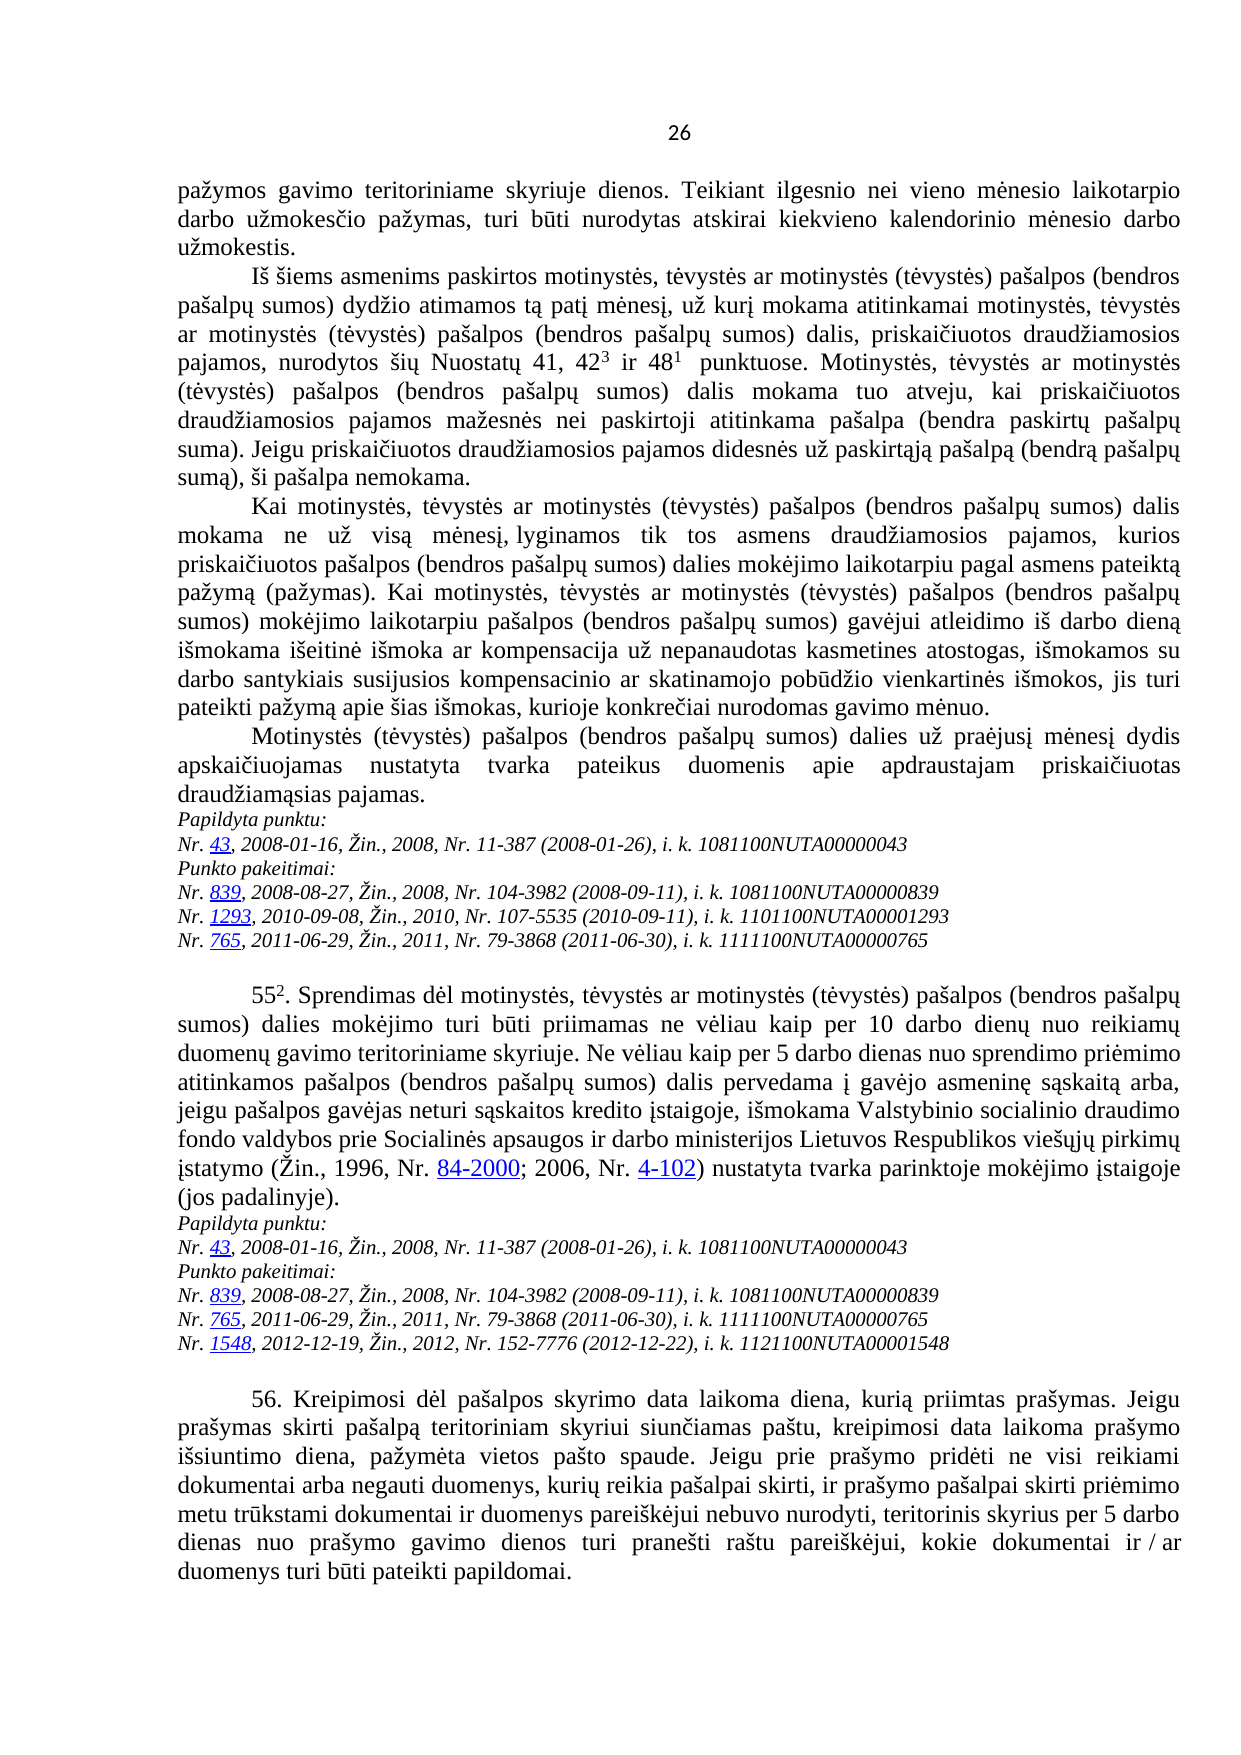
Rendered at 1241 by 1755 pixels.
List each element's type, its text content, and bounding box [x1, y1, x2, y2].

text Nr. 839, 2008-08-27, Žin., 2008, Nr. 104-3982 (2008-09-11), i. k. 1081100NUTA00000839 [177, 879, 1181, 904]
text Nr. 1293, 2010-09-08, Žin., 2010, Nr. 107-5535 (2010-09-11), i. k. 1101100NUTA00001293 [177, 904, 1181, 928]
text Nr. 765, 2011-06-29, Žin., 2011, Nr. 79-3868 (2011-06-30), i. k. 1111100NUTA00000765 [177, 1307, 1181, 1331]
text Nr. 765, 2011-06-29, Žin., 2011, Nr. 79-3868 (2011-06-30), i. k. 1111100NUTA00000765 [177, 928, 1181, 952]
text Punkto pakeitimai: [177, 856, 1181, 879]
text Papildyta punktu: [177, 1211, 1181, 1234]
text 56. Kreipimosi dėl pašalpos skyrimo data laikoma diena, kurią priimtas prašymas. Jeigu prašymas skirti pašalpą teritoriniam skyriui siunčiamas paštu, kreipimosi data laikoma prašymo išsiuntimo diena, pažymėta vietos pašto spaude. Jeigu prie prašymo pridėti ne visi reikiami dokumentai arba negauti duomenys, kurių reikia pašalpai skirti, ir prašymo pašalpai skirti priėmimo metu trūkstami dokumentai ir duomenys pareiškėjui nebuvo nurodyti, teritorinis skyrius per 5 darbo dienas nuo prašymo gavimo dienos turi pranešti raštu pareiškėjui, kokie dokumentai ir / ar duomenys turi būti pateikti papildomai. [177, 1384, 1181, 1585]
text Punkto pakeitimai: [177, 1259, 1181, 1283]
text Motinystės (tėvystės) pašalpos (bendros pašalpų sumos) dalies už praėjusį mėnesį dydis apskaičiuojamas nustatyta tvarka pateikus duomenis apie apdraustajam priskaičiuotas draudžiamąsias pajamas. [177, 721, 1181, 807]
text Nr. 43, 2008-01-16, Žin., 2008, Nr. 11-387 (2008-01-26), i. k. 1081100NUTA00000043 [177, 831, 1181, 856]
text Nr. 839, 2008-08-27, Žin., 2008, Nr. 104-3982 (2008-09-11), i. k. 1081100NUTA00000839 [177, 1283, 1181, 1307]
text Kai motinystės, tėvystės ar motinystės (tėvystės) pašalpos (bendros pašalpų sumos) dalis mokama ne už visą mėnesį, lyginamos tik tos asmens draudžiamosios pajamos, kurios priskaičiuotos pašalpos (bendros pašalpų sumos) dalies mokėjimo laikotarpiu pagal asmens pateiktą pažymą (pažymas). Kai motinystės, tėvystės ar motinystės (tėvystės) pašalpos (bendros pašalpų sumos) mokėjimo laikotarpiu pašalpos (bendros pašalpų sumos) gavėjui atleidimo iš darbo dieną išmokama išeitinė išmoka ar kompensacija už nepanaudotas kasmetines atostogas, išmokamos su darbo santykiais susijusios kompensacinio ar skatinamojo pobūdžio vienkartinės išmokos, jis turi pateikti pažymą apie šias išmokas, kurioje konkrečiai nurodomas gavimo mėnuo. [177, 491, 1181, 721]
text Iš šiems asmenims paskirtos motinystės, tėvystės ar motinystės (tėvystės) pašalpos (bendros pašalpų sumos) dydžio atimamos tą patį mėnesį, už kurį mokama atitinkamai motinystės, tėvystės ar motinystės (tėvystės) pašalpos (bendros pašalpų sumos) dalis, priskaičiuotos draudžiamosios pajamos, nurodytos šių Nuostatų 41, 423 ir 481 punktuose. Motinystės, tėvystės ar motinystės (tėvystės) pašalpos (bendros pašalpų sumos) dalis mokama tuo atveju, kai priskaičiuotos draudžiamosios pajamos mažesnės nei paskirtoji atitinkama pašalpa (bendra paskirtų pašalpų suma). Jeigu priskaičiuotos draudžiamosios pajamos didesnės už paskirtąją pašalpą (bendrą pašalpų sumą), ši pašalpa nemokama. [177, 261, 1181, 491]
text Nr. 43, 2008-01-16, Žin., 2008, Nr. 11-387 (2008-01-26), i. k. 1081100NUTA00000043 [177, 1234, 1181, 1259]
text Nr. 1548, 2012-12-19, Žin., 2012, Nr. 152-7776 (2012-12-22), i. k. 1121100NUTA00001548 [177, 1331, 1181, 1355]
text pažymos gavimo teritoriniame skyriuje dienos. Teikiant ilgesnio nei vieno mėnesio laikotarpio darbo užmokesčio pažymas, turi būti nurodytas atskirai kiekvieno kalendorinio mėnesio darbo užmokestis. [177, 175, 1181, 261]
text Papildyta punktu: [177, 807, 1181, 831]
text 552. Sprendimas dėl motinystės, tėvystės ar motinystės (tėvystės) pašalpos (bendros pašalpų sumos) dalies mokėjimo turi būti priimamas ne vėliau kaip per 10 darbo dienų nuo reikiamų duomenų gavimo teritoriniame skyriuje. Ne vėliau kaip per 5 darbo dienas nuo sprendimo priėmimo atitinkamos pašalpos (bendros pašalpų sumos) dalis pervedama į gavėjo asmeninę sąskaitą arba, jeigu pašalpos gavėjas neturi sąskaitos kredito įstaigoje, išmokama Valstybinio socialinio draudimo fondo valdybos prie Socialinės apsaugos ir darbo ministerijos Lietuvos Respublikos viešųjų pirkimų įstatymo (Žin., 1996, Nr. 84-2000; 2006, Nr. 4-102) nustatyta tvarka parinktoje mokėjimo įstaigoje (jos padalinyje). [177, 981, 1181, 1211]
